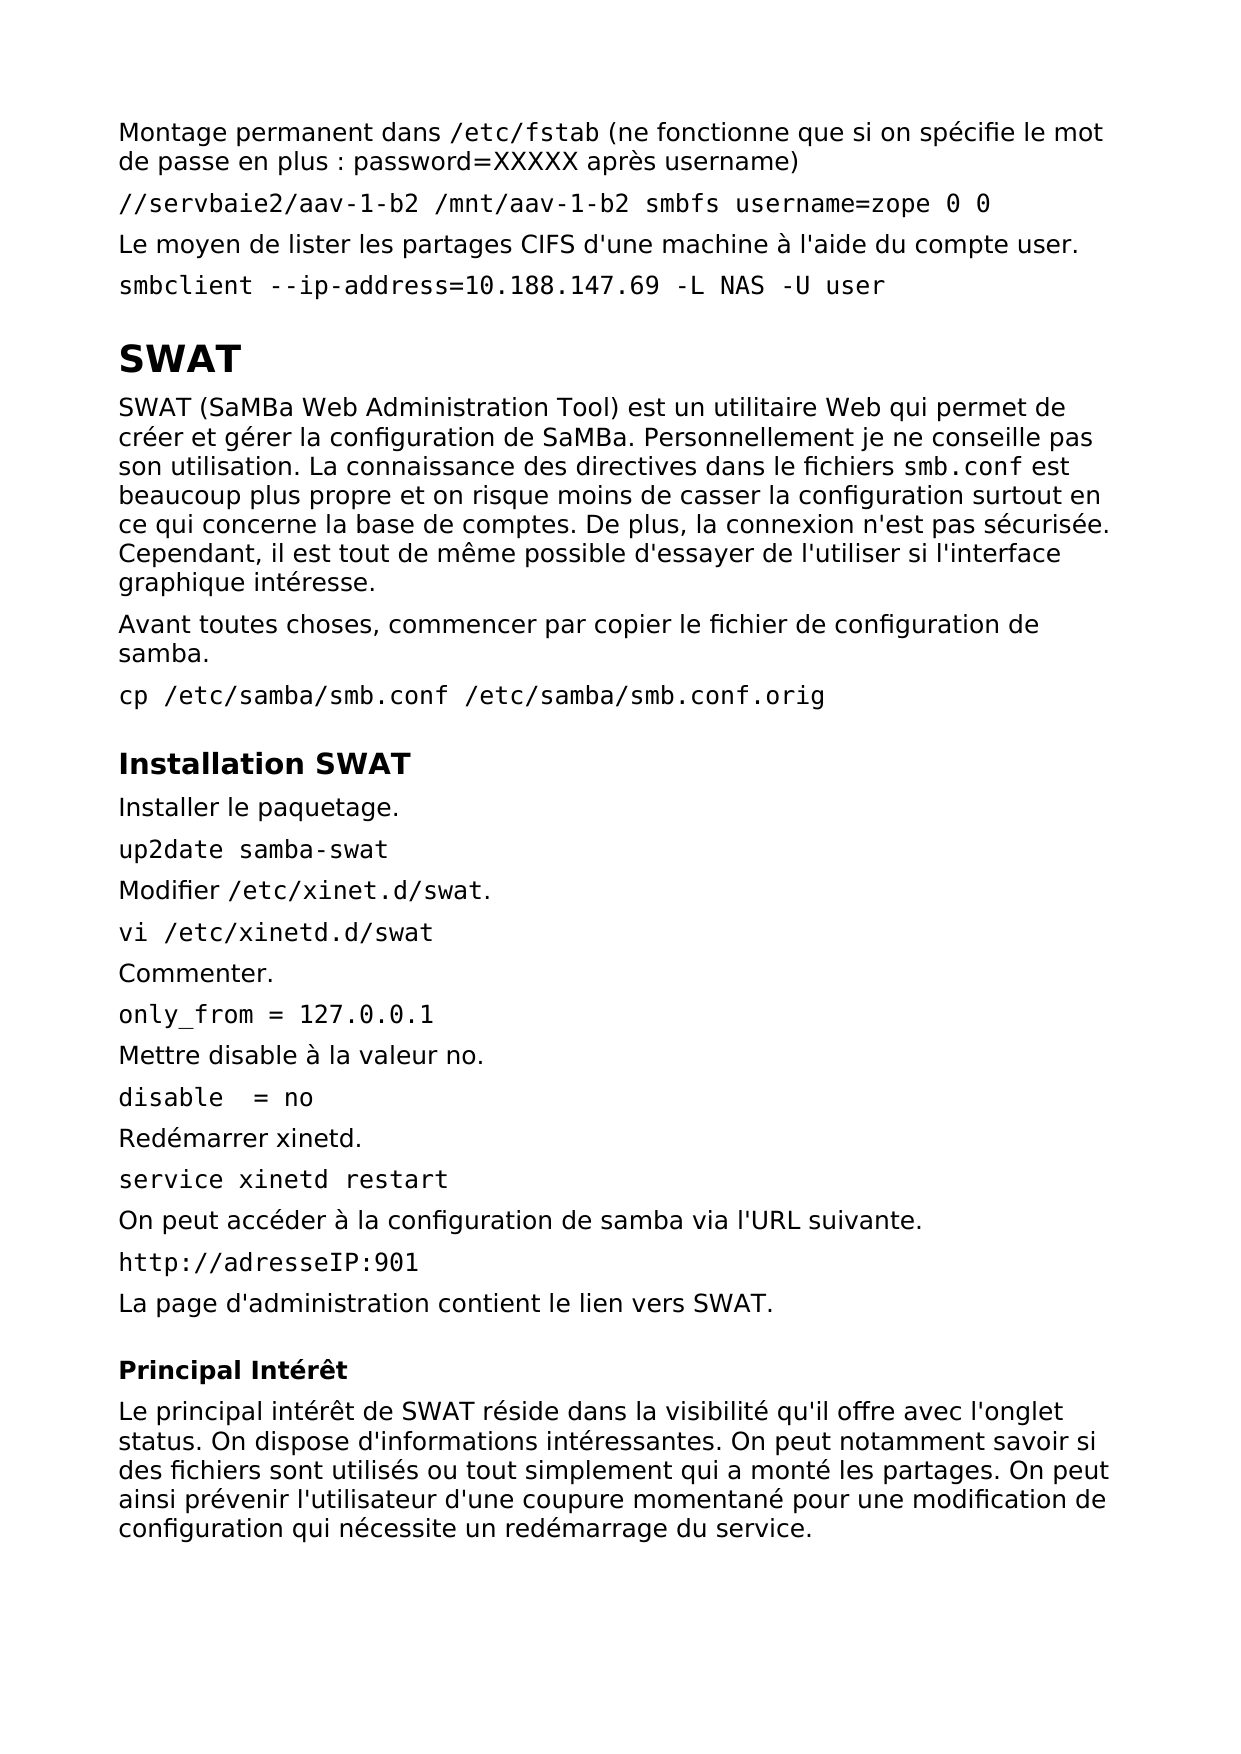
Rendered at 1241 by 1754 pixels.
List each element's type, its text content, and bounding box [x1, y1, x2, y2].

text La page d'administration contient le lien vers SWAT. [118, 1289, 1122, 1318]
text disable = no [118, 1083, 1122, 1112]
subtitle Principal Intérêt [118, 1356, 1122, 1385]
text Redémarrer xinetd. [118, 1124, 1122, 1153]
text Modifier /etc/xinet.d/swat. [118, 876, 1122, 905]
text only_from = 127.0.0.1 [118, 1000, 1122, 1029]
text cp /etc/samba/smb.conf /etc/samba/smb.conf.orig [118, 681, 1122, 710]
subtitle SWAT [118, 337, 1122, 381]
text Le moyen de lister les partages CIFS d'une machine à l'aide du compte user. [118, 230, 1122, 259]
text SWAT (SaMBa Web Administration Tool) est un utilitaire Web qui permet de créer et gérer la configuration de SaMBa. Personnellement je ne conseille pas son utilisation. La connaissance des directives dans le fichiers smb.conf est beaucoup plus propre et on risque moins de casser la configuration surtout en ce qui concerne la base de comptes. De plus, la connexion n'est pas sécurisée. Cependant, il est tout de même possible d'essayer de l'utiliser si l'interface graphique intéresse. [118, 394, 1122, 598]
subtitle Installation SWAT [118, 747, 1122, 781]
text On peut accéder à la configuration de samba via l'URL suivante. [118, 1207, 1122, 1236]
text Mettre disable à la valeur no. [118, 1041, 1122, 1071]
text vi /etc/xinetd.d/swat [118, 918, 1122, 947]
text //servbaie2/aav-1-b2 /mnt/aav-1-b2 smbfs username=zope 0 0 [118, 189, 1122, 218]
text Le principal intérêt de SWAT réside dans la visibilité qu'il offre avec l'onglet status. On dispose d'informations intéressantes. On peut notamment savoir si des fichiers sont utilisés ou tout simplement qui a monté les partages. On peut ainsi prévenir l'utilisateur d'une coupure momentané pour une modification de configuration qui nécessite un redémarrage du service. [118, 1397, 1122, 1543]
text up2date samba-swat [118, 835, 1122, 864]
text Montage permanent dans /etc/fstab (ne fonctionne que si on spécifie le mot de passe en plus : password=XXXXX après username) [118, 118, 1122, 176]
text Avant toutes choses, commencer par copier le fichier de configuration de samba. [118, 610, 1122, 669]
text http://adresseIP:901 [118, 1248, 1122, 1277]
text Commenter. [118, 959, 1122, 988]
text smbclient --ip-address=10.188.147.69 -L NAS -U user [118, 272, 1122, 301]
text service xinetd restart [118, 1166, 1122, 1195]
text Installer le paquetage. [118, 793, 1122, 823]
